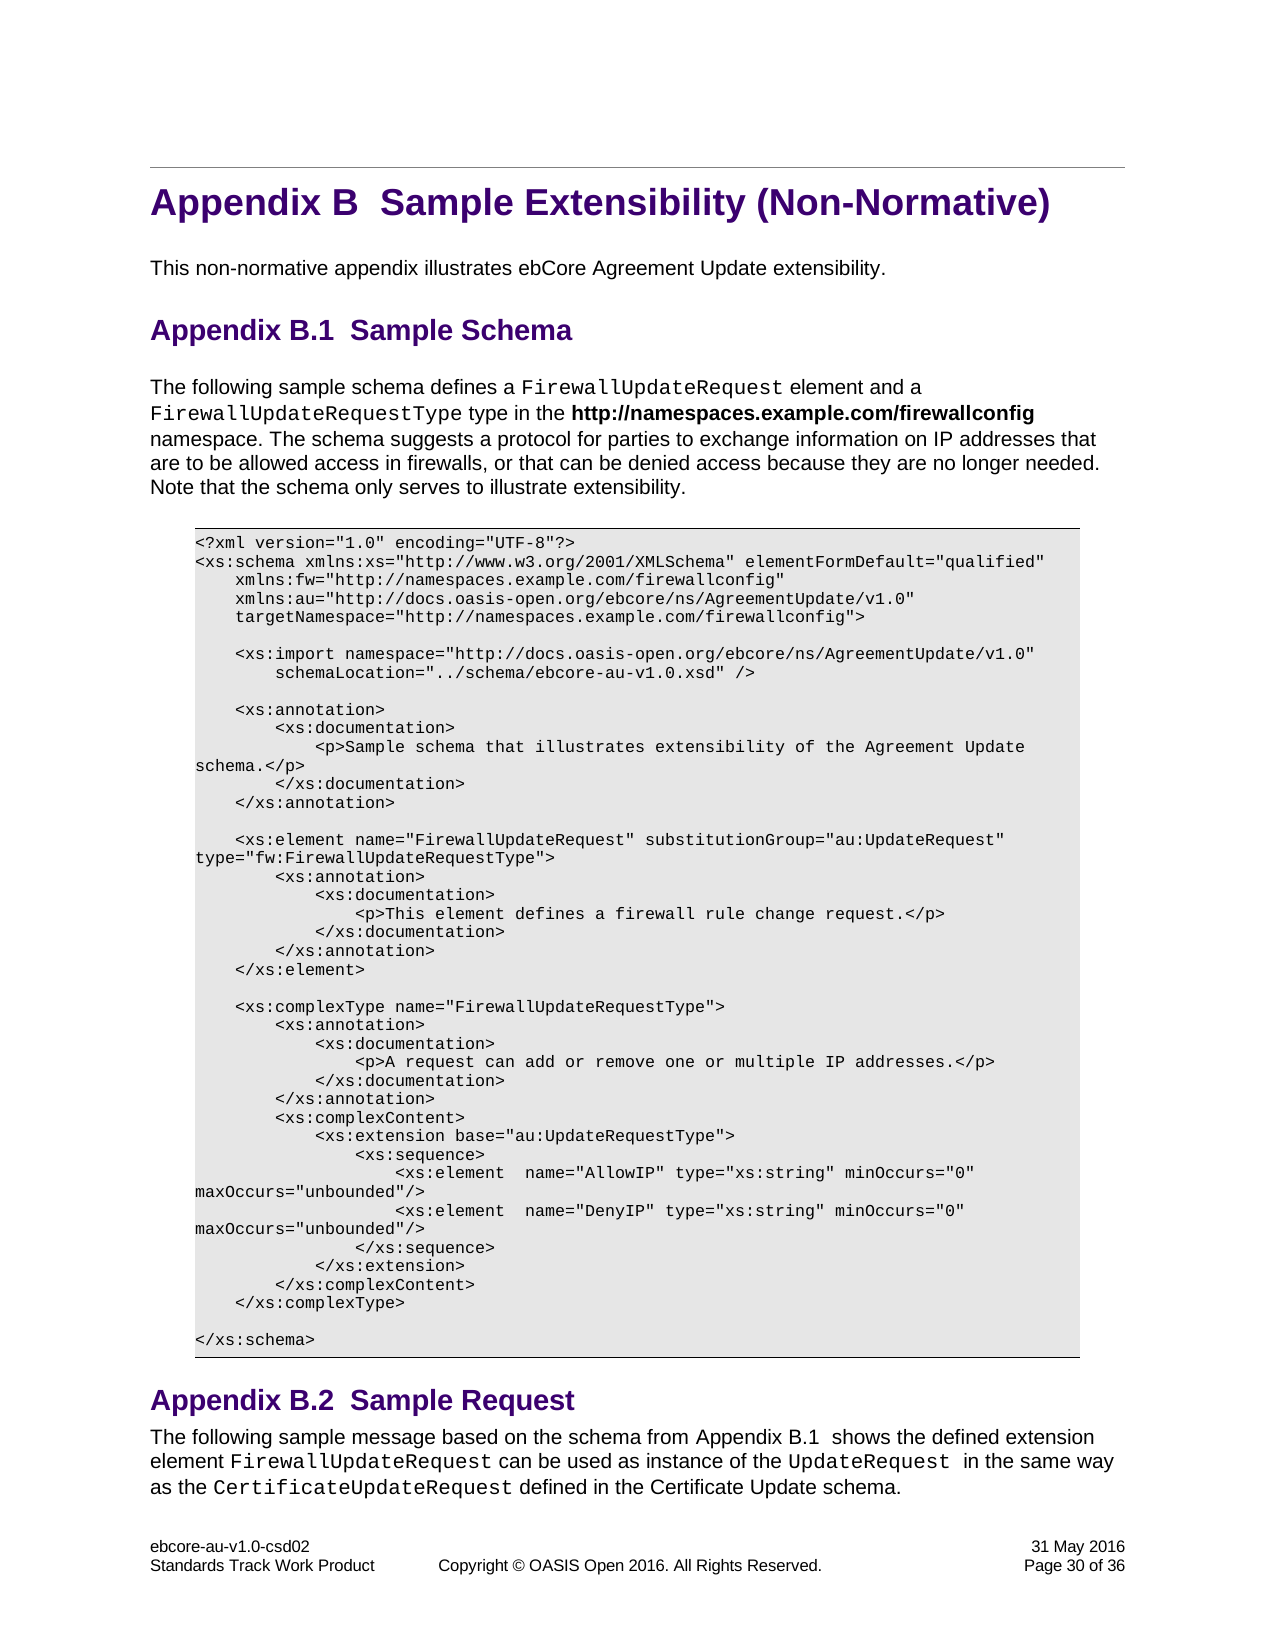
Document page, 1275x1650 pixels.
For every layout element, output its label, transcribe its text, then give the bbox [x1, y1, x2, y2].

text <xs:schema xmlns:xs="http://www.w3.org/2001/XMLSchema" elementFormDefault="qualified" [195, 546, 1080, 565]
text </xs:documentation> [195, 917, 1080, 936]
text </xs:element> [195, 954, 1080, 973]
text schemaLocation="../schema/ebcore-au-v1.0.xsd" /> [195, 657, 1080, 676]
subtitle Sample Request [150, 1383, 1125, 1417]
text </xs:complexType> [195, 1288, 1080, 1306]
text The following sample message based on the schema from Appendix B.1 shows the defined extension element FirewallUpdateRequest can be used as instance of the UpdateRequest in the same way as the CertificateUpdateRequest defined in the Certificate Update schema. [150, 1425, 1125, 1501]
text <xs:element name="FirewallUpdateRequest" substitutionGroup="au:UpdateRequest" type="fw:FirewallUpdateRequestType"> [195, 824, 1080, 861]
text </xs:sequence> [195, 1232, 1080, 1251]
text </xs:schema> [195, 1325, 1080, 1357]
text <xs:documentation> [195, 713, 1080, 732]
text </xs:complexContent> [195, 1269, 1080, 1288]
text <xs:sequence> [195, 1139, 1080, 1158]
text <p>Sample schema that illustrates extensibility of the Agreement Update schema.</p> [195, 732, 1080, 769]
text <xs:extension base="au:UpdateRequestType"> [195, 1121, 1080, 1139]
text </xs:annotation> [195, 1084, 1080, 1102]
text </xs:annotation> [195, 936, 1080, 954]
text <xs:annotation> [195, 1010, 1080, 1028]
text <xs:complexContent> [195, 1102, 1080, 1121]
text <xs:documentation> [195, 880, 1080, 898]
text This non-normative appendix illustrates ebCore Agreement Update extensibility. [150, 256, 1125, 279]
text The following sample schema defines a FirewallUpdateRequest element and a FirewallUpdateRequestType type in the http://namespaces.example.com/firewallconfig namespace. The schema suggests a protocol for parties to exchange information on IP addresses that are to be allowed access in firewalls, or that can be denied access because they are no longer needed. Note that the schema only serves to illustrate extensibility. [150, 375, 1125, 499]
subtitle Sample Extensibility (Non-Normative) [150, 168, 1125, 223]
text <xs:annotation> [195, 694, 1080, 713]
text <xs:element name="AllowIP" type="xs:string" minOccurs="0" maxOccurs="unbounded"/> [195, 1158, 1080, 1195]
text <p>This element defines a firewall rule change request.</p> [195, 898, 1080, 917]
text <?xml version="1.0" encoding="UTF-8"?> [195, 529, 1080, 546]
text </xs:documentation> [195, 1065, 1080, 1084]
text <xs:complexType name="FirewallUpdateRequestType"> [195, 991, 1080, 1010]
text targetNamespace="http://namespaces.example.com/firewallconfig"> [195, 602, 1080, 620]
text <xs:documentation> [195, 1028, 1080, 1047]
text </xs:documentation> [195, 769, 1080, 787]
text <p>A request can add or remove one or multiple IP addresses.</p> [195, 1047, 1080, 1065]
text xmlns:au="http://docs.oasis-open.org/ebcore/ns/AgreementUpdate/v1.0" [195, 583, 1080, 602]
text <xs:element name="DenyIP" type="xs:string" minOccurs="0" maxOccurs="unbounded"/> [195, 1195, 1080, 1232]
text <xs:annotation> [195, 861, 1080, 880]
text <xs:import namespace="http://docs.oasis-open.org/ebcore/ns/AgreementUpdate/v1.0" [195, 639, 1080, 657]
text </xs:extension> [195, 1251, 1080, 1269]
subtitle Sample Schema [150, 313, 1125, 346]
text </xs:annotation> [195, 787, 1080, 806]
text xmlns:fw="http://namespaces.example.com/firewallconfig" [195, 565, 1080, 583]
